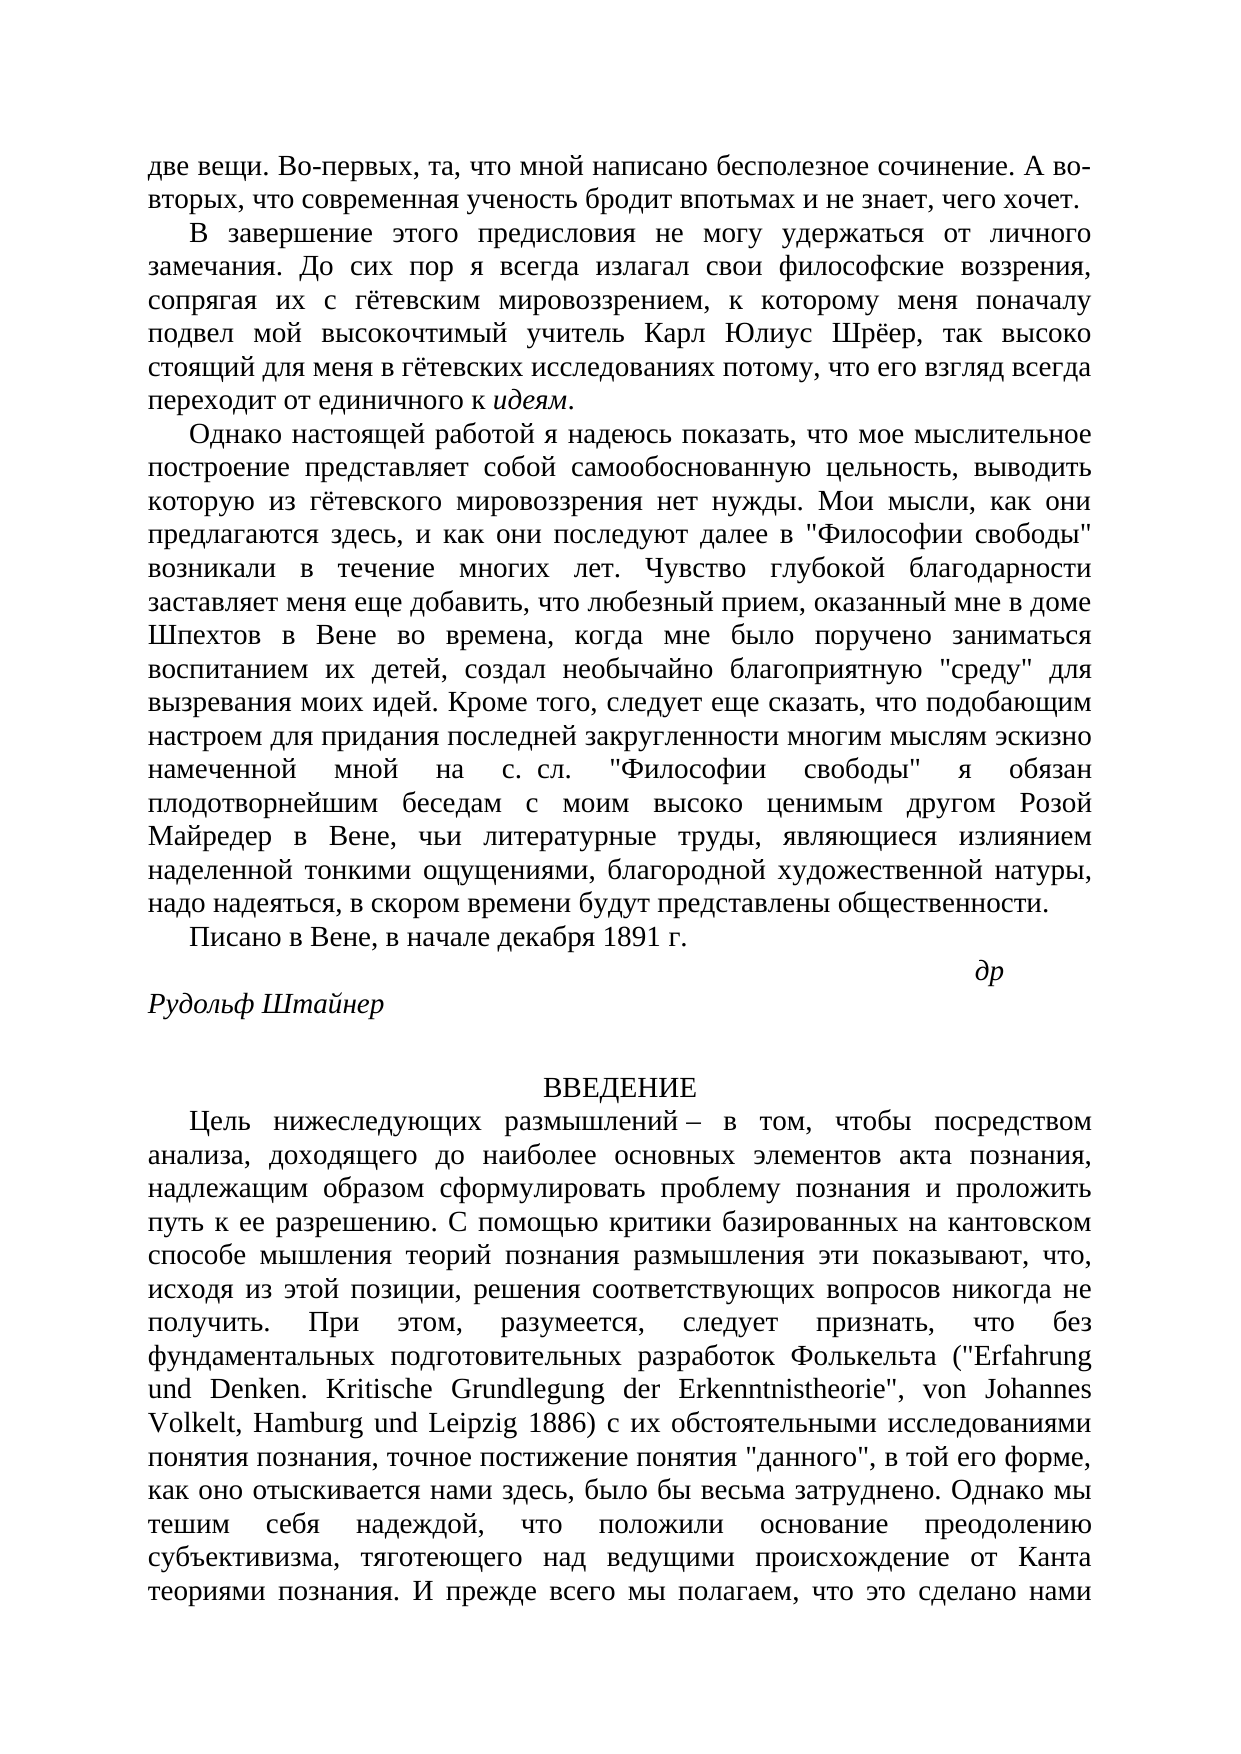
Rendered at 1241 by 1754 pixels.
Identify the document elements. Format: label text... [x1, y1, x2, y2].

text др Рудольф Штайнер [148, 953, 1093, 1020]
text ВВЕДЕНИЕ [148, 1070, 1093, 1103]
text Цель нижеследующих размышлений – в том, чтобы посредством анализа, доходящего до наиболее основных элементов акта познания, надлежащим образом сформулировать проблему познания и проложить путь к ее разрешению. С помощью критики базированных на кантовском способе мышления теорий познания размышления эти показывают, что, исходя из этой позиции, решения соответствующих вопросов никогда не получить. При этом, разумеется, следует признать, что без фундаментальных подготовительных разработок Фолькельта ("Erfahrung und Denken. Kritische Grundlegung der Erkenntnistheorie", von Johannes Volkelt, Hamburg und Leipzig 1886) с их обстоятельными исследованиями понятия познания, точное постижение понятия "данного", в той его форме, как оно отыскивается нами здесь, было бы весьма затруднено. Однако мы тешим себя надеждой, что положили основание преодолению субъективизма, тяготеющего над ведущими происхождение от Канта теориями познания. И прежде всего мы полагаем, что это сделано нами [148, 1103, 1093, 1606]
text В завершение этого предисловия не могу удержаться от личного замечания. До сих пор я всегда излагал свои философские воззрения, сопрягая их с гётевским мировоззрением, к которому меня поначалу подвел мой высокочтимый учитель Карл Юлиус Шрёер, так высоко стоящий для меня в гётевских исследованиях потому, что его взгляд всегда переходит от единичного к идеям. [148, 215, 1093, 416]
text Однако настоящей работой я надеюсь показать, что мое мыслительное построение представляет собой самообоснованную цельность, выводить которую из гётевского мировоззрения нет нужды. Мои мысли, как они предлагаются здесь, и как они последуют далее в "Философии свободы" возникали в течение многих лет. Чувство глубокой благодарности заставляет меня еще добавить, что любезный прием, оказанный мне в доме Шпехтов в Вене во времена, когда мне было поручено заниматься воспитанием их детей, создал необычайно благоприятную "среду" для вызревания моих идей. Кроме того, следует еще сказать, что подобающим настроем для придания последней закругленности многим мыслям эскизно намеченной мной на с. сл. "Философии свободы" я обязан плодотворнейшим беседам с моим высоко ценимым другом Розой Майредер в Вене, чьи литературные труды, являющиеся излиянием наделенной тонкими ощущениями, благородной художественной натуры, надо надеяться, в скором времени будут представлены общественности. [148, 416, 1093, 919]
text две вещи. Во-первых, та, что мной написано бесполезное сочинение. А во-вторых, что современная ученость бродит впотьмах и не знает, чего хочет. [148, 148, 1093, 215]
text Писано в Вене, в начале декабря 1891 г. [148, 919, 1093, 953]
